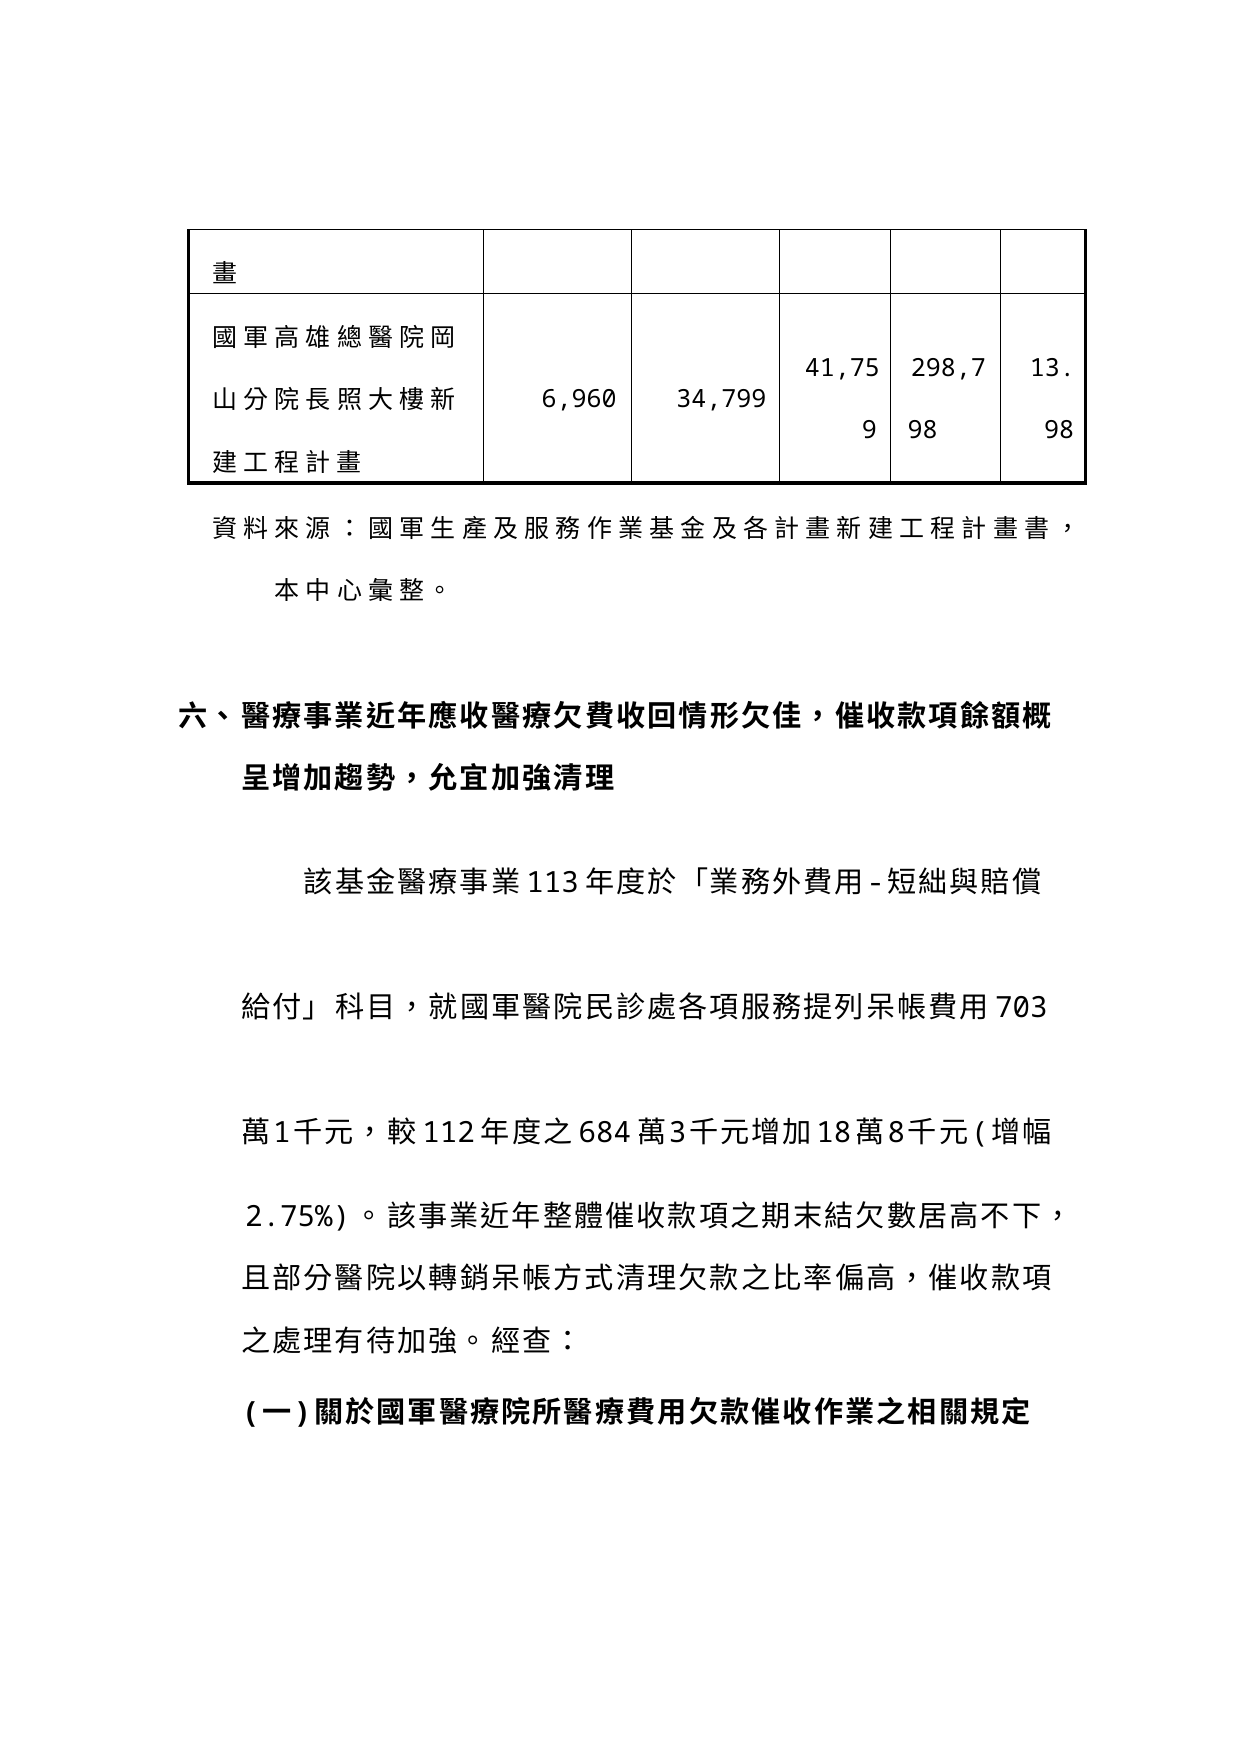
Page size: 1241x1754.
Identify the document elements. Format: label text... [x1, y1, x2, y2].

text 六、醫療事業近年應收醫療欠費收回情形欠佳，催收款項餘額概呈增加趨勢，允宜加強清理 [177, 672, 1063, 797]
table_cell 298,798 [891, 294, 1000, 481]
table_cell 41,759 [780, 294, 890, 481]
table_cell [780, 230, 890, 293]
table_cell 34,799 [632, 294, 779, 481]
table_cell 畫 [190, 230, 483, 293]
text (一)關於國軍醫療院所醫療費用欠款催收作業之相關規定 [236, 1359, 1063, 1422]
table_cell 國軍高雄總醫院岡山分院長照大樓新建工程計畫 [190, 294, 483, 481]
text 該基金醫療事業113年度於「業務外費用-短絀與賠償給付」科目，就國軍醫院民診處各項服務提列呆帳費用703萬1千元，較112年度之684萬3千元增加18萬8千元(增幅2.75%)。該事業近年整體催收款項之期末結欠數居高不下，且部分醫院以轉銷呆帳方式清理欠款之比率偏高，催收款項之處理有待加強。經查： [236, 797, 1063, 1359]
table_cell [484, 230, 631, 293]
table_cell [891, 230, 1000, 293]
table_cell 13.98 [1001, 294, 1084, 481]
text 資料來源：國軍生產及服務作業基金及各計畫新建工程計畫書，本中心彙整。 [148, 484, 1063, 609]
table_cell [632, 230, 779, 293]
table_cell 6,960 [484, 294, 631, 481]
table_cell [1001, 230, 1084, 293]
